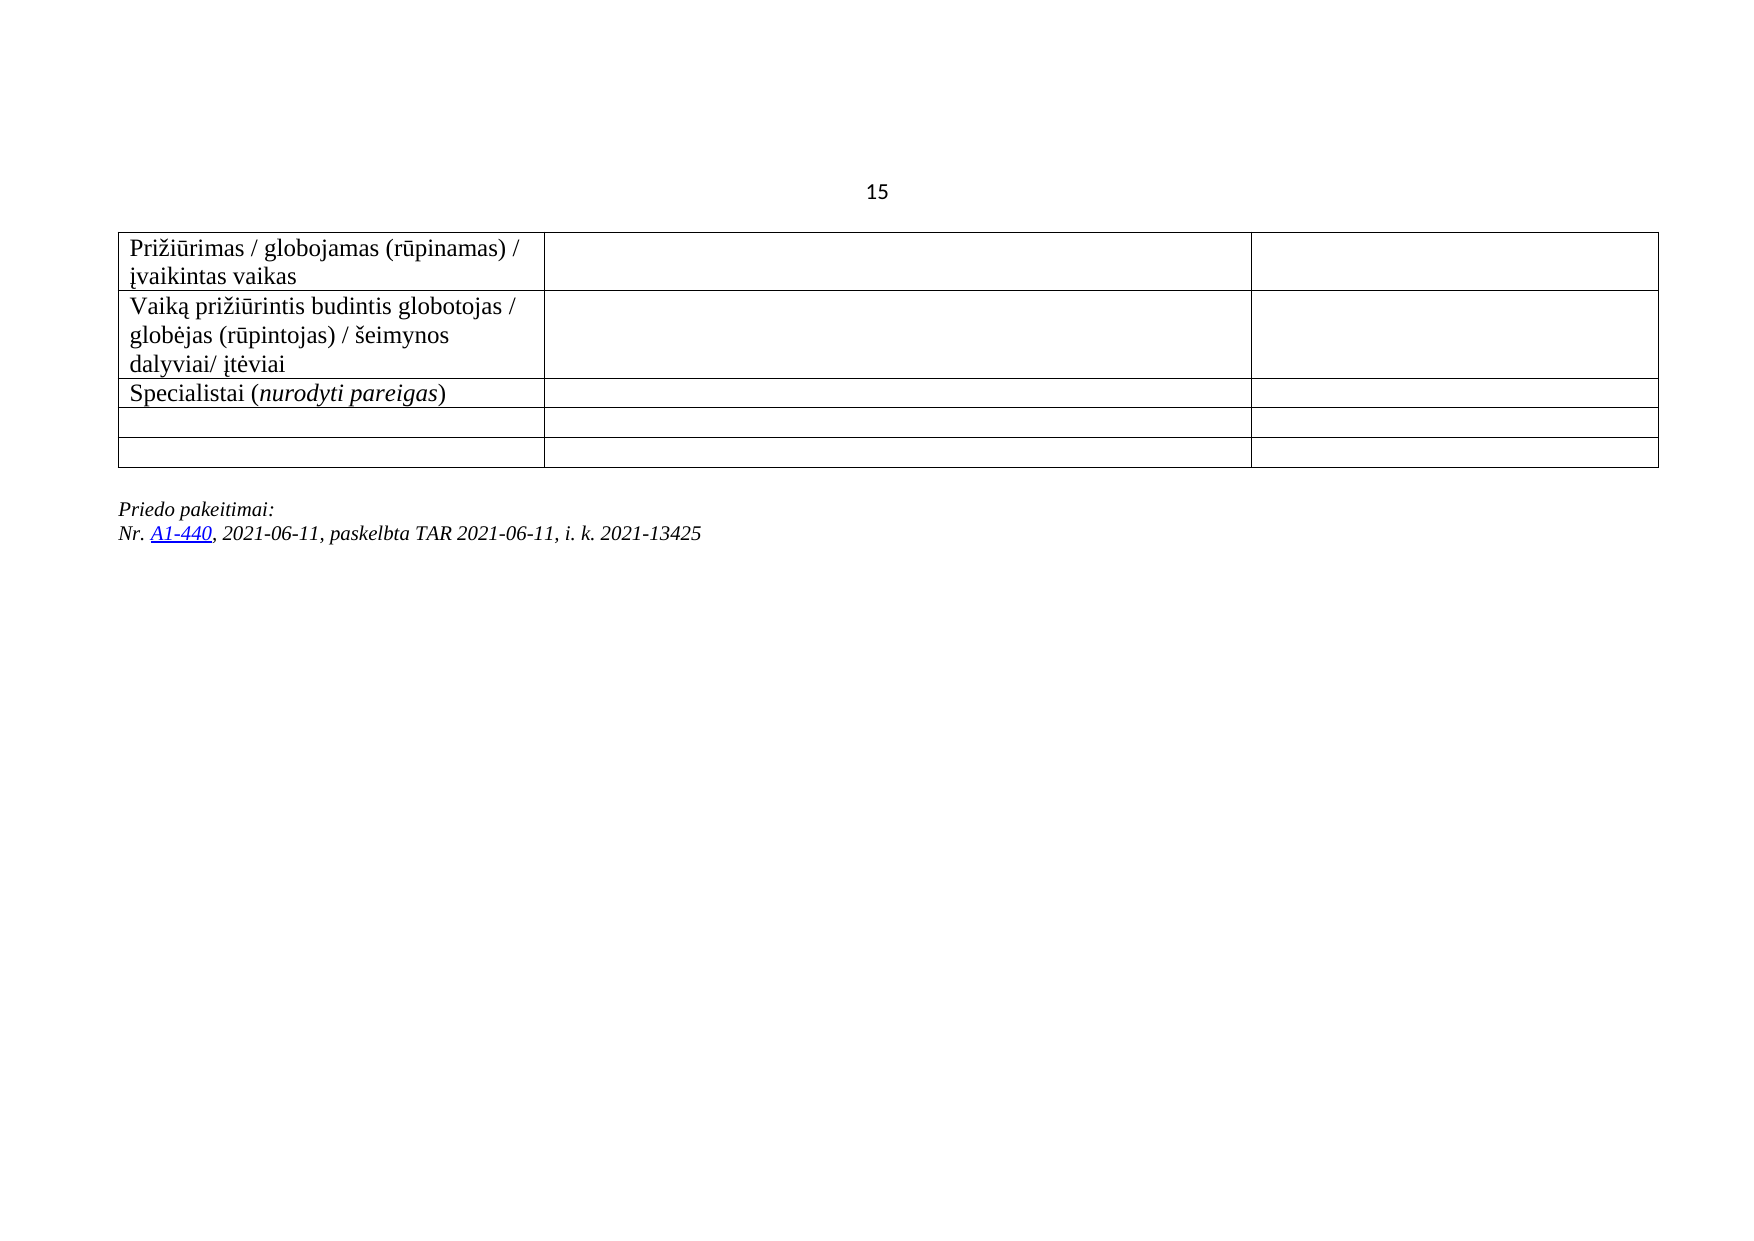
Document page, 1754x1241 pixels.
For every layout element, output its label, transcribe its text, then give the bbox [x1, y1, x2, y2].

table_cell [1252, 233, 1658, 290]
table_cell Specialistai (nurodyti pareigas) [119, 379, 544, 407]
table_cell Prižiūrimas / globojamas (rūpinamas) / įvaikintas vaikas [119, 233, 544, 290]
table_cell [545, 233, 1251, 290]
table_cell [119, 438, 544, 467]
table_cell [1252, 291, 1658, 377]
table_cell [119, 408, 544, 437]
table_cell [545, 379, 1251, 407]
table_cell [545, 408, 1251, 437]
table_cell Vaiką prižiūrintis budintis globotojas / globėjas (rūpintojas) / šeimynos dalyviai/ įtėviai [119, 291, 544, 377]
table_cell [545, 291, 1251, 377]
table_cell [1252, 408, 1658, 437]
text Nr. A1-440, 2021-06-11, paskelbta TAR 2021-06-11, i. k. 2021-13425 [118, 521, 1636, 545]
table_cell [1252, 438, 1658, 467]
table_cell [1252, 379, 1658, 407]
text Priedo pakeitimai: [118, 497, 1636, 521]
table_cell [545, 438, 1251, 467]
